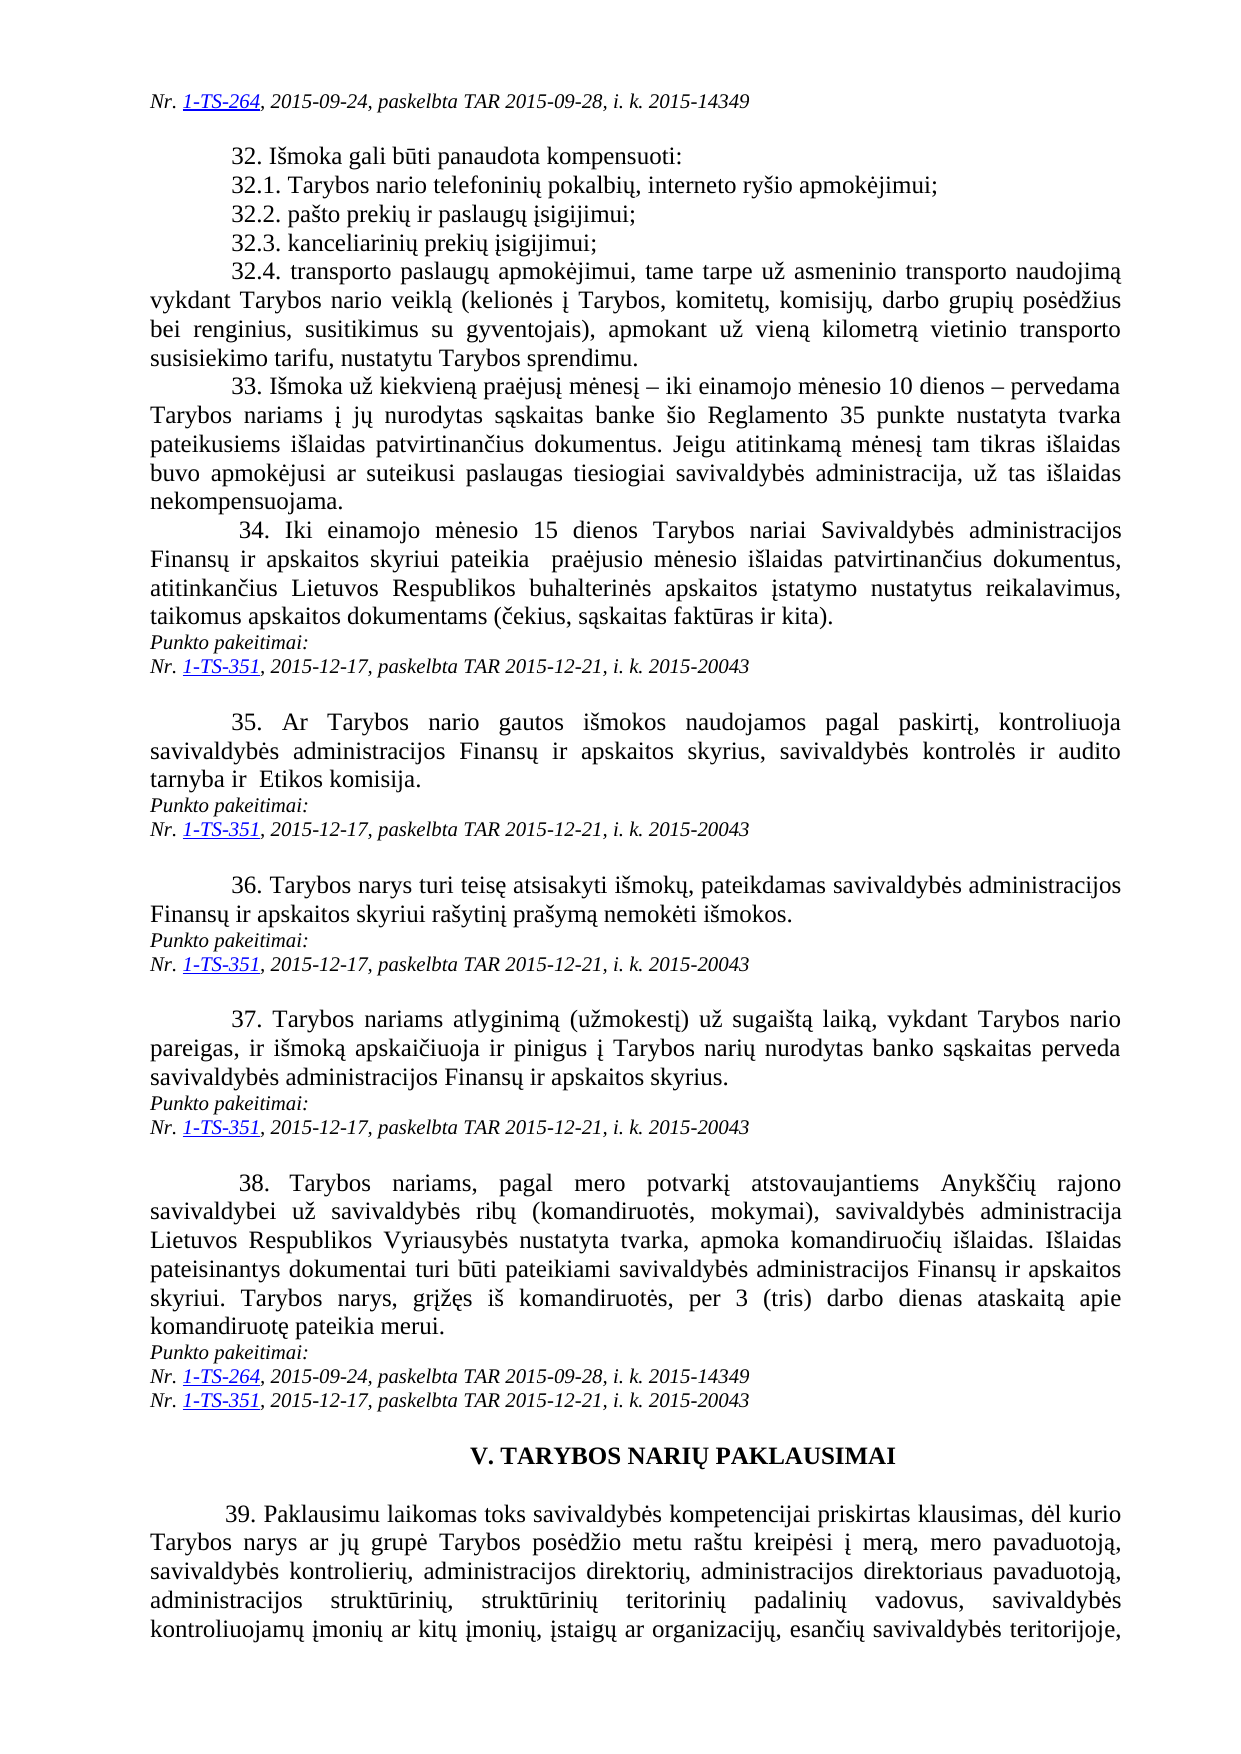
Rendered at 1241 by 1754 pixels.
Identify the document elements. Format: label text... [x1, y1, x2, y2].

text Punkto pakeitimai: [150, 793, 1122, 817]
text 37. Tarybos nariams atlyginimą (užmokestį) už sugaištą laiką, vykdant Tarybos nario pareigas, ir išmoką apskaičiuoja ir pinigus į Tarybos narių nurodytas banko sąskaitas perveda savivaldybės administracijos Finansų ir apskaitos skyrius. [150, 1004, 1122, 1091]
text 38. Tarybos nariams, pagal mero potvarkį atstovaujantiems Anykščių rajono savivaldybei už savivaldybės ribų (komandiruotės, mokymai), savivaldybės administracija Lietuvos Respublikos Vyriausybės nustatyta tvarka, apmoka komandiruočių išlaidas. Išlaidas pateisinantys dokumentai turi būti pateikiami savivaldybės administracijos Finansų ir apskaitos skyriui. Tarybos narys, grįžęs iš komandiruotės, per 3 (tris) darbo dienas ataskaitą apie komandiruotę pateikia merui. [150, 1168, 1122, 1340]
text 32.3. kanceliarinių prekių įsigijimui; [150, 228, 1122, 256]
text 35. Ar Tarybos nario gautos išmokos naudojamos pagal paskirtį, kontroliuoja savivaldybės administracijos Finansų ir apskaitos skyrius, savivaldybės kontrolės ir audito tarnyba ir Etikos komisija. [150, 707, 1122, 793]
text V. TARYBOS NARIŲ PAKLAUSIMAI [150, 1441, 1122, 1470]
text Nr. 1-TS-351, 2015-12-17, paskelbta TAR 2015-12-21, i. k. 2015-20043 [150, 817, 1122, 841]
text 32.4. transporto paslaugų apmokėjimui, tame tarpe už asmeninio transporto naudojimą vykdant Tarybos nario veiklą (kelionės į Tarybos, komitetų, komisijų, darbo grupių posėdžius bei renginius, susitikimus su gyventojais), apmokant už vieną kilometrą vietinio transporto susisiekimo tarifu, nustatytu Tarybos sprendimu. [150, 256, 1122, 371]
text Punkto pakeitimai: [150, 630, 1122, 654]
text Nr. 1-TS-351, 2015-12-17, paskelbta TAR 2015-12-21, i. k. 2015-20043 [150, 654, 1122, 678]
text 32.1. Tarybos nario telefoninių pokalbių, interneto ryšio apmokėjimui; [150, 170, 1122, 199]
text Nr. 1-TS-351, 2015-12-17, paskelbta TAR 2015-12-21, i. k. 2015-20043 [150, 1388, 1122, 1412]
text 34. Iki einamojo mėnesio 15 dienos Tarybos nariai Savivaldybės administracijos Finansų ir apskaitos skyriui pateikia praėjusio mėnesio išlaidas patvirtinančius dokumentus, atitinkančius Lietuvos Respublikos buhalterinės apskaitos įstatymo nustatytus reikalavimus, taikomus apskaitos dokumentams (čekius, sąskaitas faktūras ir kita). [150, 515, 1122, 630]
text Nr. 1-TS-264, 2015-09-24, paskelbta TAR 2015-09-28, i. k. 2015-14349 [150, 89, 1122, 113]
text 39. Paklausimu laikomas toks savivaldybės kompetencijai priskirtas klausimas, dėl kurio Tarybos narys ar jų grupė Tarybos posėdžio metu raštu kreipėsi į merą, mero pavaduotoją, savivaldybės kontrolierių, administracijos direktorių, administracijos direktoriaus pavaduotoją, administracijos struktūrinių, struktūrinių teritorinių padalinių vadovus, savivaldybės kontroliuojamų įmonių ar kitų įmonių, įstaigų ar organizacijų, esančių savivaldybės teritorijoje, [150, 1499, 1122, 1642]
text Nr. 1-TS-264, 2015-09-24, paskelbta TAR 2015-09-28, i. k. 2015-14349 [150, 1364, 1122, 1388]
text 32. Išmoka gali būti panaudota kompensuoti: [150, 141, 1122, 170]
text Punkto pakeitimai: [150, 928, 1122, 952]
text 33. Išmoka už kiekvieną praėjusį mėnesį – iki einamojo mėnesio 10 dienos – pervedama Tarybos nariams į jų nurodytas sąskaitas banke šio Reglamento 35 punkte nustatyta tvarka pateikusiems išlaidas patvirtinančius dokumentus. Jeigu atitinkamą mėnesį tam tikras išlaidas buvo apmokėjusi ar suteikusi paslaugas tiesiogiai savivaldybės administracija, už tas išlaidas nekompensuojama. [150, 371, 1122, 515]
text 32.2. pašto prekių ir paslaugų įsigijimui; [150, 199, 1122, 228]
text Nr. 1-TS-351, 2015-12-17, paskelbta TAR 2015-12-21, i. k. 2015-20043 [150, 1115, 1122, 1139]
text Punkto pakeitimai: [150, 1091, 1122, 1115]
text Punkto pakeitimai: [150, 1340, 1122, 1364]
text 36. Tarybos narys turi teisę atsisakyti išmokų, pateikdamas savivaldybės administracijos Finansų ir apskaitos skyriui rašytinį prašymą nemokėti išmokos. [150, 870, 1122, 928]
text Nr. 1-TS-351, 2015-12-17, paskelbta TAR 2015-12-21, i. k. 2015-20043 [150, 952, 1122, 976]
